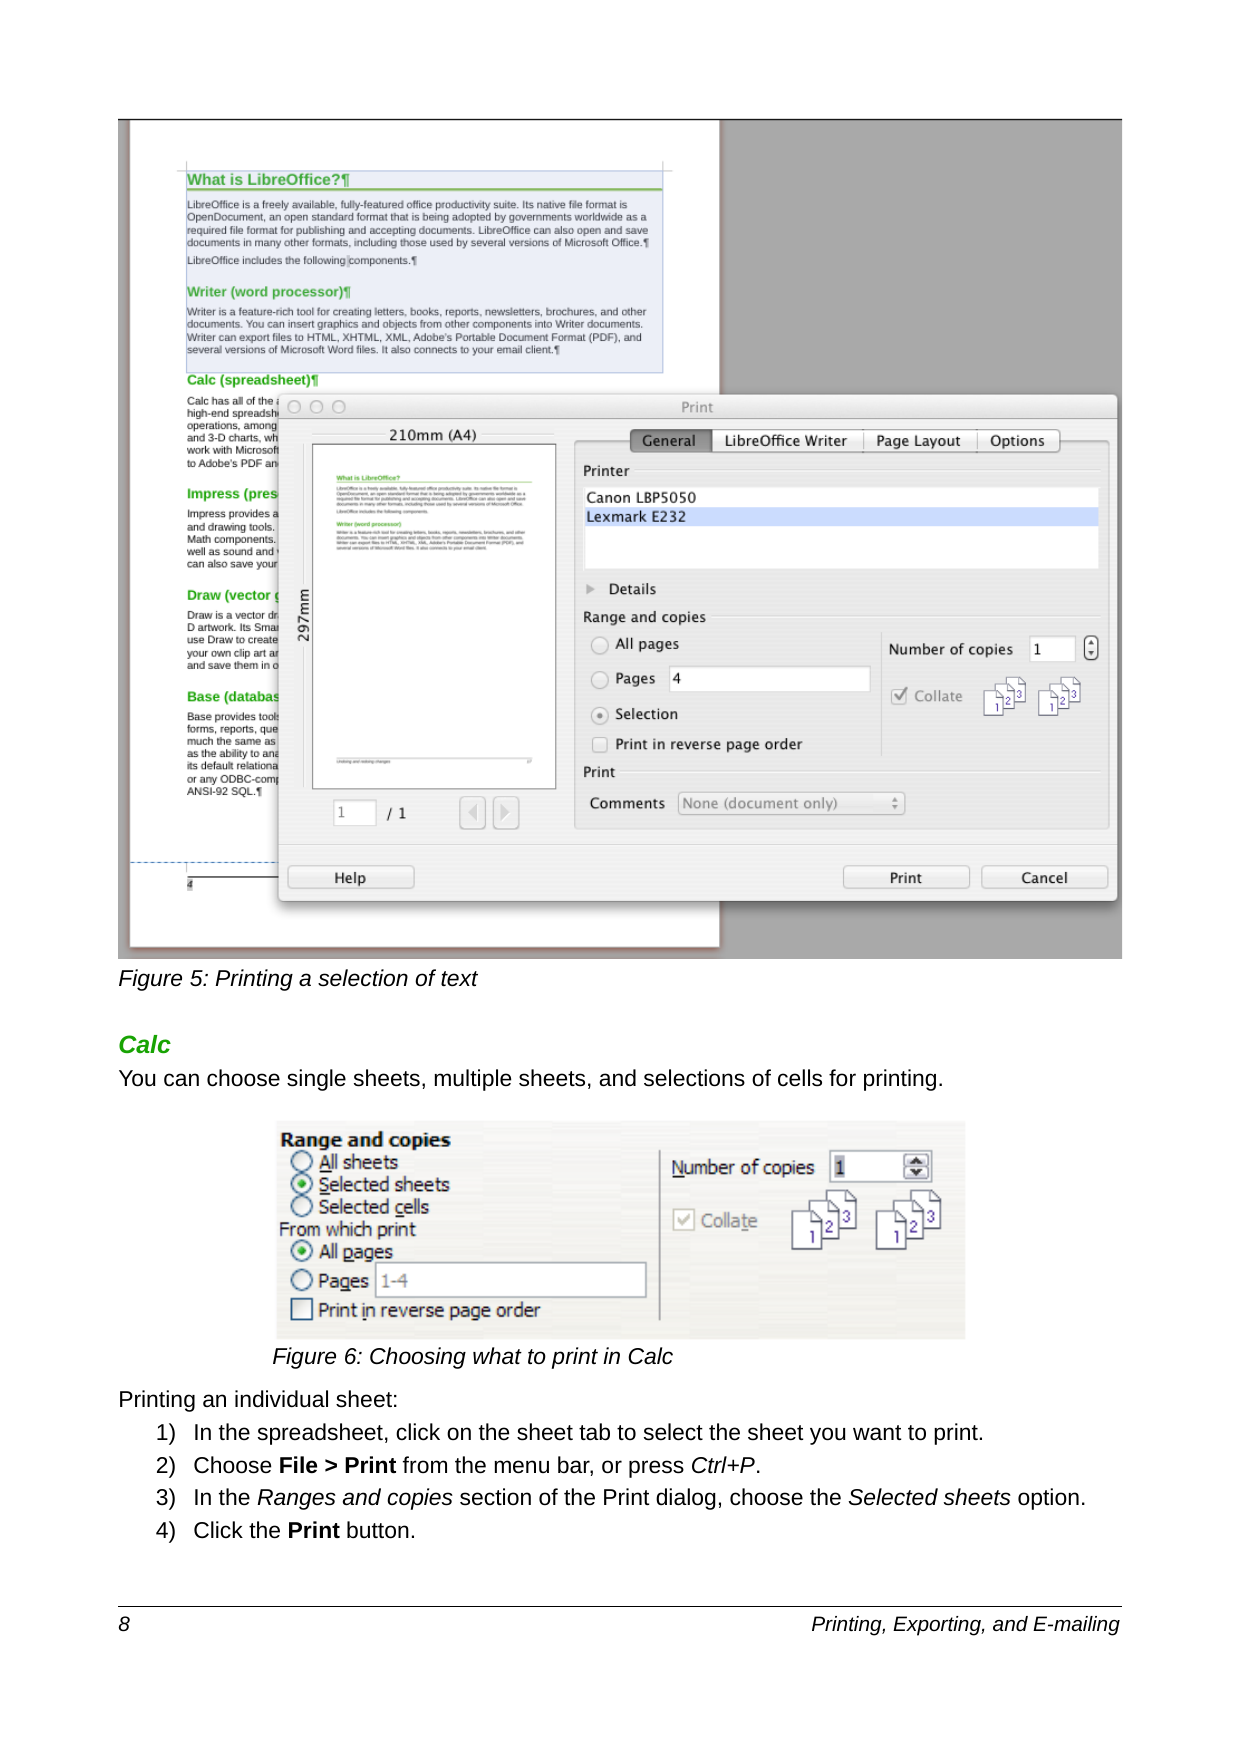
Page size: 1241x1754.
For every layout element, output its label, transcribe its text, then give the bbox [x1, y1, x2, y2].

list Printing an individual sheet: [118, 1386, 1122, 1413]
list In the spreadsheet, click on the sheet tab to select the sheet you want to print. [156, 1419, 1122, 1446]
list Choose File > Print from the menu bar, or press Ctrl+P. [156, 1452, 1122, 1478]
subtitle Calc [118, 1029, 1122, 1058]
picture [118, 118, 1123, 959]
picture [272, 1116, 969, 1343]
text Figure 6: Choosing what to print in Calc [272, 1343, 968, 1369]
text You can choose single sheets, multiple sheets, and selections of cells for printing. [118, 1065, 1122, 1091]
text Figure 5: Printing a selection of text [118, 965, 1122, 991]
list In the Ranges and copies section of the Print dialog, choose the Selected sheets option. [156, 1484, 1122, 1511]
list Click the Print button. [156, 1517, 1122, 1543]
